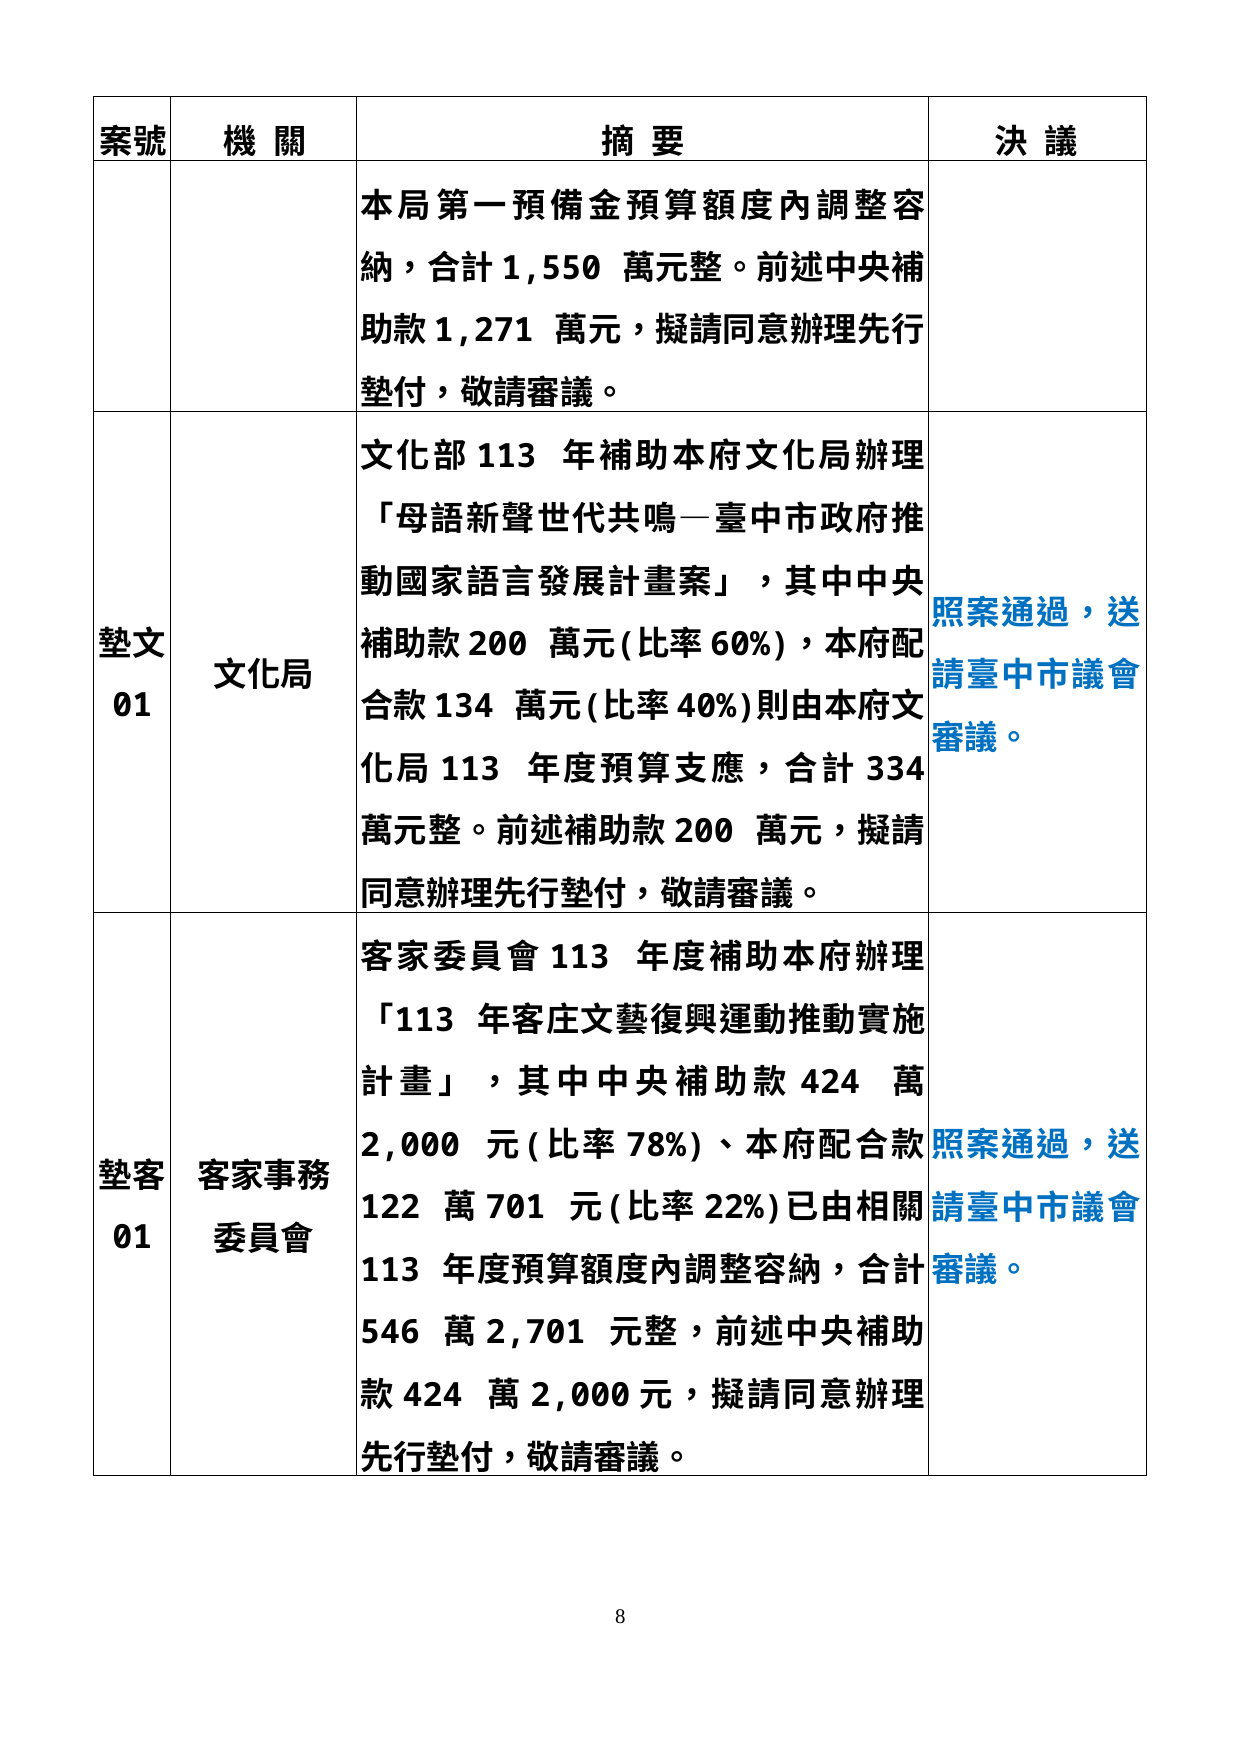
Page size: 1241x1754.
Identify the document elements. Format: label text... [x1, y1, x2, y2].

table_cell 墊客01 [94, 913, 170, 1475]
table_cell [929, 161, 1146, 411]
table_cell 客家事務 委員會 [171, 913, 356, 1475]
table_header 決 議 [929, 97, 1146, 160]
table_cell 墊文01 [94, 412, 170, 912]
table_cell 照案通過，送請臺中市議會審議。 [929, 412, 1146, 912]
table_cell [171, 161, 356, 411]
table_header 摘 要 [357, 97, 928, 160]
table_cell 照案通過，送請臺中市議會審議。 [929, 913, 1146, 1475]
table_cell 本局第一預備金預算額度內調整容納，合計1,550 萬元整。前述中央補助款1,271 萬元，擬請同意辦理先行墊付，敬請審議。 [357, 161, 928, 411]
table_header 案號 [94, 97, 170, 160]
table_cell [94, 161, 170, 411]
table_cell 文化局 [171, 412, 356, 912]
table_cell 文化部113 年補助本府文化局辦理「母語新聲世代共鳴―臺中市政府推動國家語言發展計畫案」，其中中央補助款200 萬元(比率60%)，本府配合款134 萬元(比率40%)則由本府文化局113 年度預算支應，合計334 萬元整。前述補助款200 萬元，擬請同意辦理先行墊付，敬請審議。 [357, 412, 928, 912]
table_cell 客家委員會113 年度補助本府辦理「113 年客庄文藝復興運動推動實施計畫」，其中中央補助款424 萬2,000 元(比率78%)、本府配合款122 萬701 元(比率22%)已由相關113 年度預算額度內調整容納，合計546 萬2,701 元整，前述中央補助款424 萬2,000元，擬請同意辦理先行墊付，敬請審議。 [357, 913, 928, 1475]
table_header 機 關 [171, 97, 356, 160]
